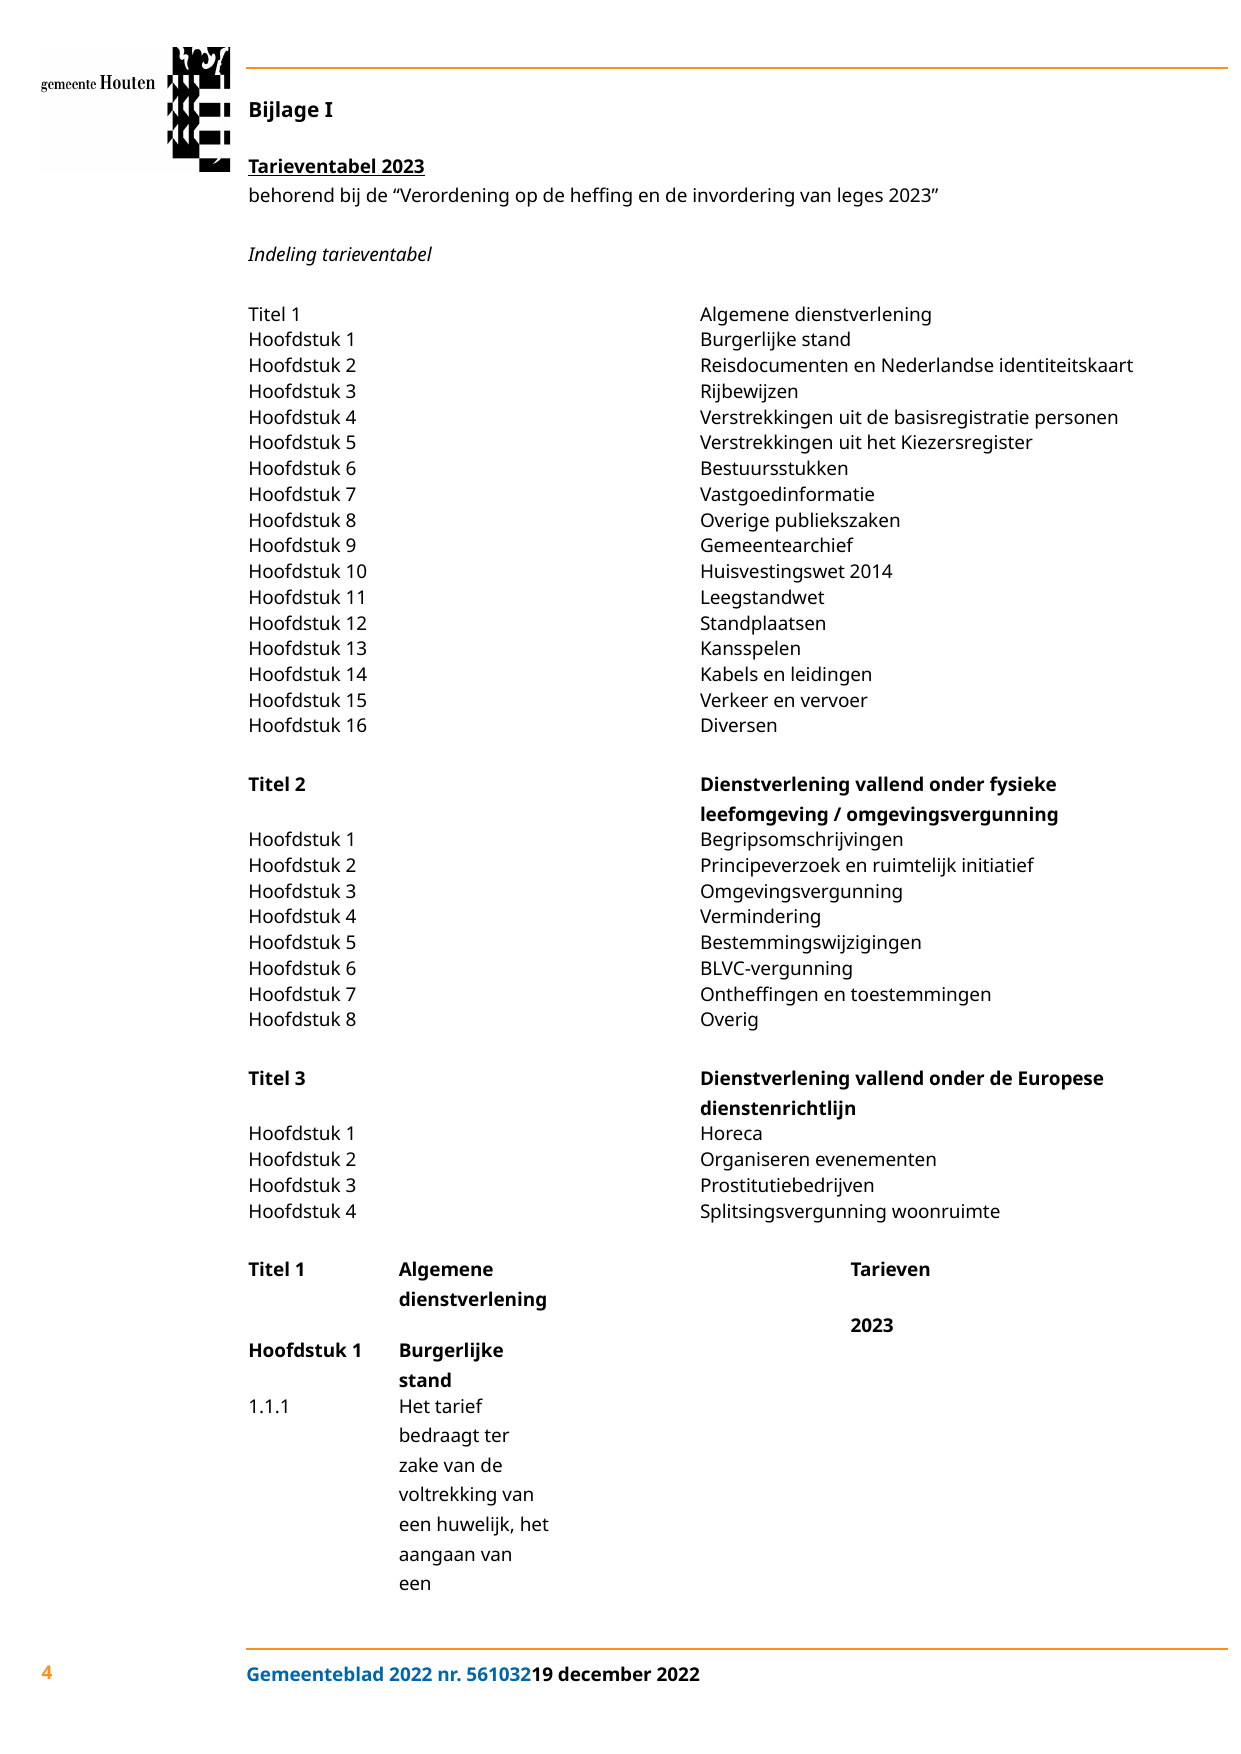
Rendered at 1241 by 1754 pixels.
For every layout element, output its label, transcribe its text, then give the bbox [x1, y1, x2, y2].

table_cell Hoofdstuk 1 [248, 1338, 398, 1393]
table_cell Rijbewijzen [700, 378, 1152, 404]
table_header Titel 1 [248, 1256, 398, 1312]
table_cell Hoofdstuk 1 [248, 1121, 700, 1146]
table_cell Hoofdstuk 8 [248, 507, 700, 532]
table_cell [850, 1393, 1152, 1596]
table_header Titel 3 [248, 1065, 700, 1121]
table_header Algemene dienstverlening [700, 301, 1152, 327]
table_cell Hoofdstuk 6 [248, 455, 700, 481]
table_cell Hoofdstuk 15 [248, 687, 700, 713]
table_cell Hoofdstuk 3 [248, 1172, 700, 1198]
table_cell [850, 1338, 1152, 1393]
table_cell Huisvestingswet 2014 [700, 558, 1152, 584]
table_cell [549, 1393, 850, 1596]
table_cell Hoofdstuk 10 [248, 558, 700, 584]
table_cell [399, 1312, 549, 1337]
table_cell [549, 1338, 850, 1393]
table_cell Bestemmingswijzigingen [700, 930, 1152, 955]
table_cell Prostitutiebedrijven [700, 1172, 1152, 1198]
text Indeling tarieventabel [248, 242, 1152, 267]
table_cell 1.1.1 [248, 1393, 398, 1596]
table_cell Splitsingsvergunning woonruimte [700, 1198, 1152, 1223]
table_cell Hoofdstuk 8 [248, 1007, 700, 1032]
table_header Dienstverlening vallend onder de Europese dienstenrichtlijn [700, 1065, 1152, 1121]
table_cell Reisdocumenten en Nederlandse identiteitskaart [700, 353, 1152, 378]
table_cell Organiseren evenementen [700, 1146, 1152, 1172]
text Tarieventabel 2023 [248, 153, 1152, 179]
table_cell Standplaatsen [700, 610, 1152, 635]
table_cell [248, 1312, 398, 1337]
table_cell Hoofdstuk 13 [248, 635, 700, 661]
table_header Dienstverlening vallend onder fysieke leefomgeving / omgevingsvergunning [700, 771, 1152, 827]
table_cell Ontheffingen en toestemmingen [700, 981, 1152, 1007]
table_cell Hoofdstuk 6 [248, 955, 700, 981]
table_cell Omgevingsvergunning [700, 878, 1152, 904]
table_cell Hoofdstuk 5 [248, 930, 700, 955]
table_cell Principeverzoek en ruimtelijk initiatief [700, 852, 1152, 878]
table_cell Kabels en leidingen [700, 661, 1152, 687]
text Bijlage I [248, 95, 1152, 123]
table_cell Hoofdstuk 14 [248, 661, 700, 687]
table_cell Hoofdstuk 4 [248, 1198, 700, 1223]
table_cell Kansspelen [700, 635, 1152, 661]
table_cell [549, 1312, 850, 1337]
table_cell Hoofdstuk 1 [248, 827, 700, 852]
table_cell Diversen [700, 713, 1152, 738]
table_cell Hoofdstuk 4 [248, 904, 700, 929]
table_cell Begripsomschrijvingen [700, 827, 1152, 852]
table_cell Overig [700, 1007, 1152, 1032]
table_cell 2023 [850, 1312, 1152, 1337]
table_cell Verstrekkingen uit het Kiezersregister [700, 430, 1152, 455]
table_cell Vermindering [700, 904, 1152, 929]
table_cell Hoofdstuk 4 [248, 404, 700, 429]
table_cell Overige publiekszaken [700, 507, 1152, 532]
table_cell Verkeer en vervoer [700, 687, 1152, 713]
table_cell Hoofdstuk 2 [248, 353, 700, 378]
table_header Titel 2 [248, 771, 700, 827]
table_cell Vastgoedinformatie [700, 481, 1152, 507]
table_cell Hoofdstuk 12 [248, 610, 700, 635]
table_cell BLVC-vergunning [700, 955, 1152, 981]
table_cell Leegstandwet [700, 584, 1152, 610]
table_cell Hoofdstuk 3 [248, 878, 700, 904]
table_cell Hoofdstuk 7 [248, 481, 700, 507]
table_cell Hoofdstuk 2 [248, 852, 700, 878]
table_cell Bestuursstukken [700, 455, 1152, 481]
table_cell Gemeentearchief [700, 533, 1152, 558]
table_cell Verstrekkingen uit de basisregistratie personen [700, 404, 1152, 429]
table_cell Hoofdstuk 1 [248, 327, 700, 352]
table_header Tarieven [850, 1256, 1152, 1312]
text behorend bij de “Verordening op de heffing en de invordering van leges 2023” [248, 182, 1152, 208]
table_cell Hoofdstuk 9 [248, 533, 700, 558]
table_cell Hoofdstuk 3 [248, 378, 700, 404]
table_header Algemene dienstverlening [399, 1256, 549, 1312]
table_cell Hoofdstuk 2 [248, 1146, 700, 1172]
table_cell Het tarief bedraagt ter zake van de voltrekking van een huwelijk, het aangaan van een [399, 1393, 549, 1596]
table_cell Hoofdstuk 5 [248, 430, 700, 455]
table_header [549, 1256, 850, 1312]
table_cell Burgerlijke stand [700, 327, 1152, 352]
table_cell Hoofdstuk 7 [248, 981, 700, 1007]
table_cell Hoofdstuk 11 [248, 584, 700, 610]
table_header Titel 1 [248, 301, 700, 327]
picture [41, 47, 231, 172]
table_cell Burgerlijke stand [399, 1338, 549, 1393]
table_cell Hoofdstuk 16 [248, 713, 700, 738]
table_cell Horeca [700, 1121, 1152, 1146]
